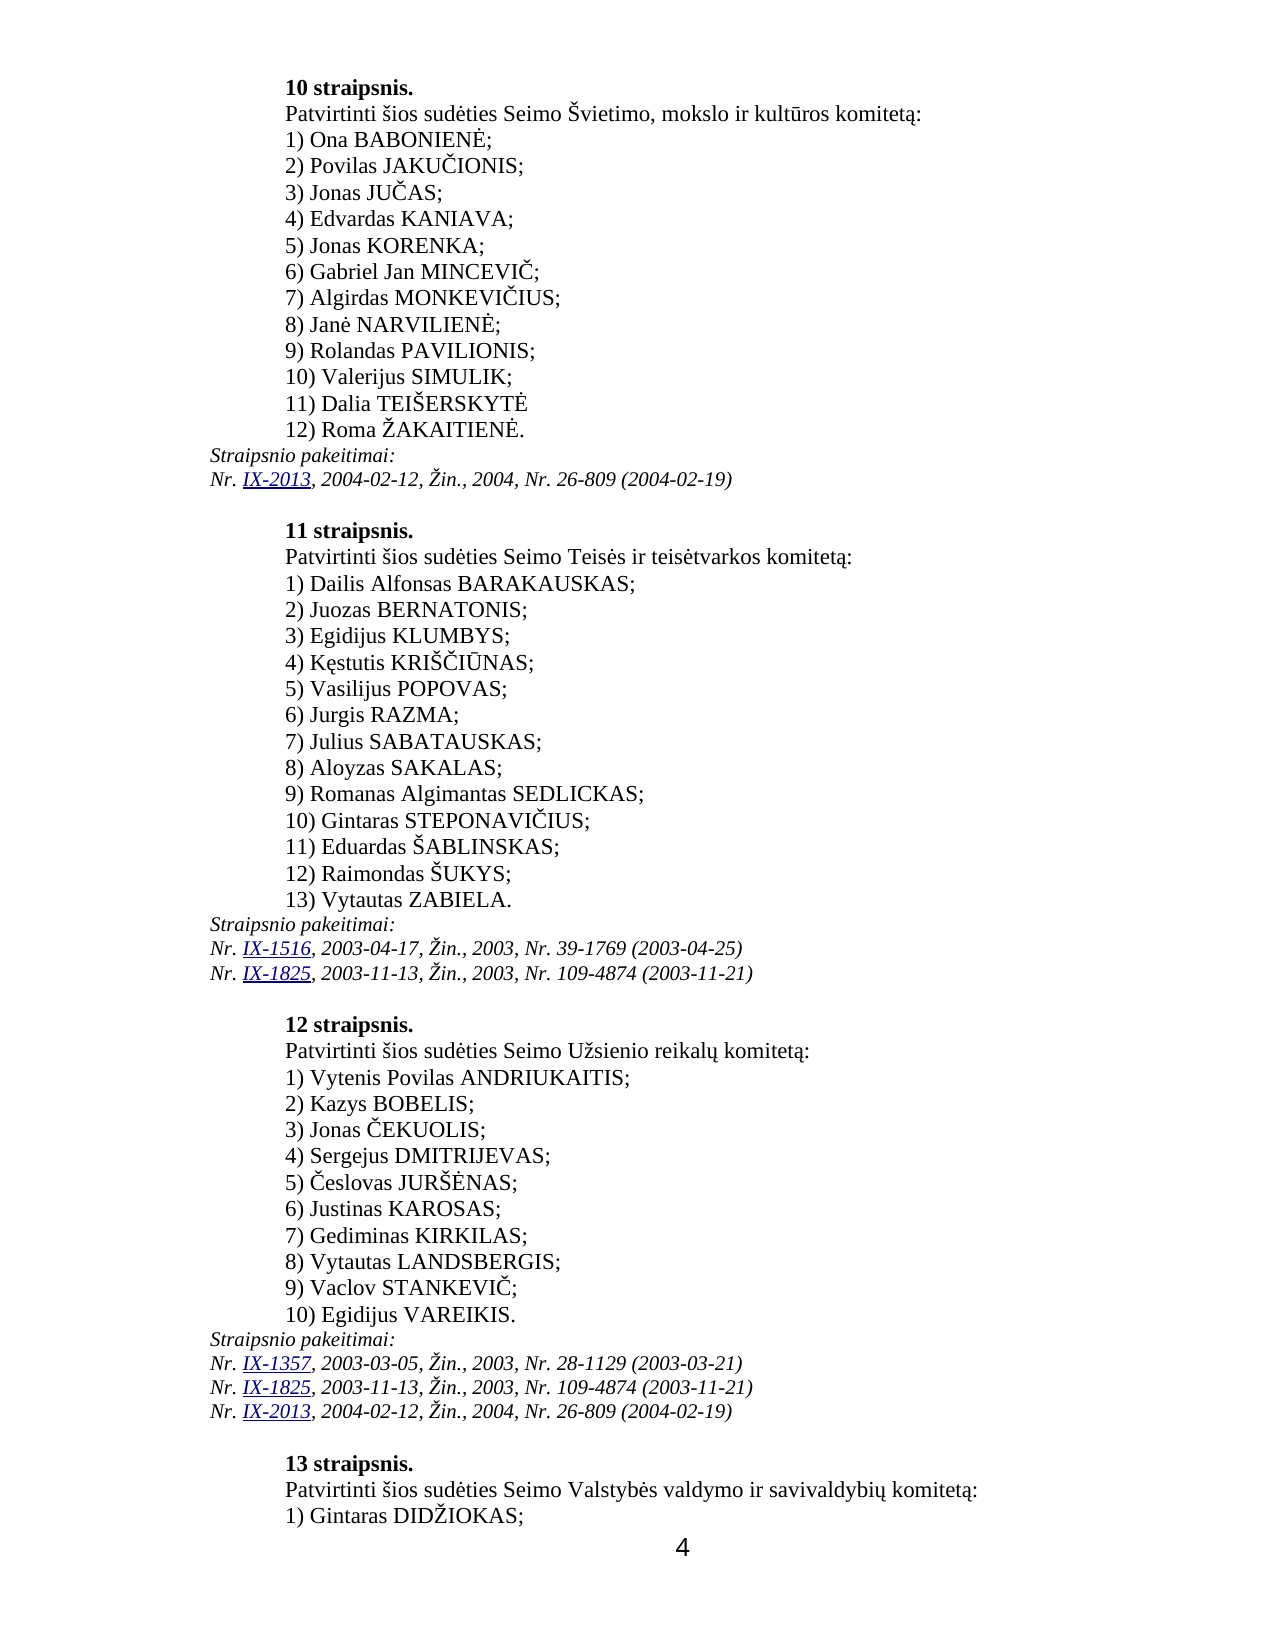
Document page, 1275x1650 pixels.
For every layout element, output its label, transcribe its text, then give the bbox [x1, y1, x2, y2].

text 1) Ona BABONIENĖ; [210, 126, 1155, 153]
text Nr. IX-2013, 2004-02-12, Žin., 2004, Nr. 26-809 (2004-02-19) [210, 467, 1155, 491]
text 3) Jonas ČEKUOLIS; [210, 1116, 1155, 1143]
text 4) Edvardas KANIAVA; [210, 205, 1155, 232]
text Straipsnio pakeitimai: [210, 442, 1155, 467]
text 7) Julius SABATAUSKAS; [210, 728, 1155, 754]
text Straipsnio pakeitimai: [210, 1327, 1155, 1351]
text 5) Vasilijus POPOVAS; [210, 675, 1155, 701]
text 3) Jonas JUČAS; [210, 179, 1155, 205]
text 4) Sergejus DMITRIJEVAS; [210, 1143, 1155, 1169]
text 10) Gintaras STEPONAVIČIUS; [210, 807, 1155, 833]
text Nr. IX-2013, 2004-02-12, Žin., 2004, Nr. 26-809 (2004-02-19) [210, 1399, 1155, 1423]
text 7) Gediminas KIRKILAS; [210, 1222, 1155, 1248]
text 11) Dalia TEIŠERSKYTĖ [210, 390, 1155, 416]
text 11) Eduardas ŠABLINSKAS; [210, 833, 1155, 859]
text 8) Janė NARVILIENĖ; [210, 311, 1155, 337]
text Patvirtinti šios sudėties Seimo Užsienio reikalų komitetą: [210, 1037, 1155, 1063]
text 5) Jonas KORENKA; [210, 232, 1155, 258]
text 13) Vytautas ZABIELA. [210, 886, 1155, 912]
text 13 straipsnis. [210, 1450, 1155, 1476]
text 6) Jurgis RAZMA; [210, 701, 1155, 728]
text 10) Valerijus SIMULIK; [210, 363, 1155, 390]
text Nr. IX-1516, 2003-04-17, Žin., 2003, Nr. 39-1769 (2003-04-25) [210, 936, 1155, 960]
text Nr. IX-1825, 2003-11-13, Žin., 2003, Nr. 109-4874 (2003-11-21) [210, 1375, 1155, 1399]
text Nr. IX-1825, 2003-11-13, Žin., 2003, Nr. 109-4874 (2003-11-21) [210, 960, 1155, 984]
text Patvirtinti šios sudėties Seimo Švietimo, mokslo ir kultūros komitetą: [210, 100, 1155, 126]
text 10) Egidijus VAREIKIS. [210, 1301, 1155, 1327]
text 11 straipsnis. [210, 517, 1155, 543]
text 6) Justinas KAROSAS; [210, 1195, 1155, 1222]
text 3) Egidijus KLUMBYS; [210, 622, 1155, 649]
text 8) Aloyzas SAKALAS; [210, 754, 1155, 781]
text 6) Gabriel Jan MINCEVIČ; [210, 258, 1155, 284]
text Straipsnio pakeitimai: [210, 912, 1155, 936]
text 1) Vytenis Povilas ANDRIUKAITIS; [210, 1063, 1155, 1090]
text 1) Dailis Alfonsas BARAKAUSKAS; [210, 570, 1155, 596]
text 2) Povilas JAKUČIONIS; [210, 153, 1155, 179]
text Patvirtinti šios sudėties Seimo Valstybės valdymo ir savivaldybių komitetą: [210, 1476, 1155, 1502]
text 9) Rolandas PAVILIONIS; [210, 337, 1155, 363]
text 4) Kęstutis KRIŠČIŪNAS; [210, 649, 1155, 675]
text 7) Algirdas MONKEVIČIUS; [210, 284, 1155, 311]
text Nr. IX-1357, 2003-03-05, Žin., 2003, Nr. 28-1129 (2003-03-21) [210, 1351, 1155, 1375]
text 10 straipsnis. [210, 73, 1155, 100]
text 9) Romanas Algimantas SEDLICKAS; [210, 781, 1155, 807]
text 1) Gintaras DIDŽIOKAS; [210, 1502, 1155, 1529]
text 9) Vaclov STANKEVIČ; [210, 1274, 1155, 1301]
text Patvirtinti šios sudėties Seimo Teisės ir teisėtvarkos komitetą: [210, 543, 1155, 570]
text 12) Raimondas ŠUKYS; [210, 859, 1155, 886]
text 2) Kazys BOBELIS; [210, 1090, 1155, 1116]
text 8) Vytautas LANDSBERGIS; [210, 1248, 1155, 1274]
text 5) Česlovas JURŠĖNAS; [210, 1169, 1155, 1195]
text 12) Roma ŽAKAITIENĖ. [210, 416, 1155, 442]
text 12 straipsnis. [210, 1011, 1155, 1037]
text 2) Juozas BERNATONIS; [210, 596, 1155, 622]
